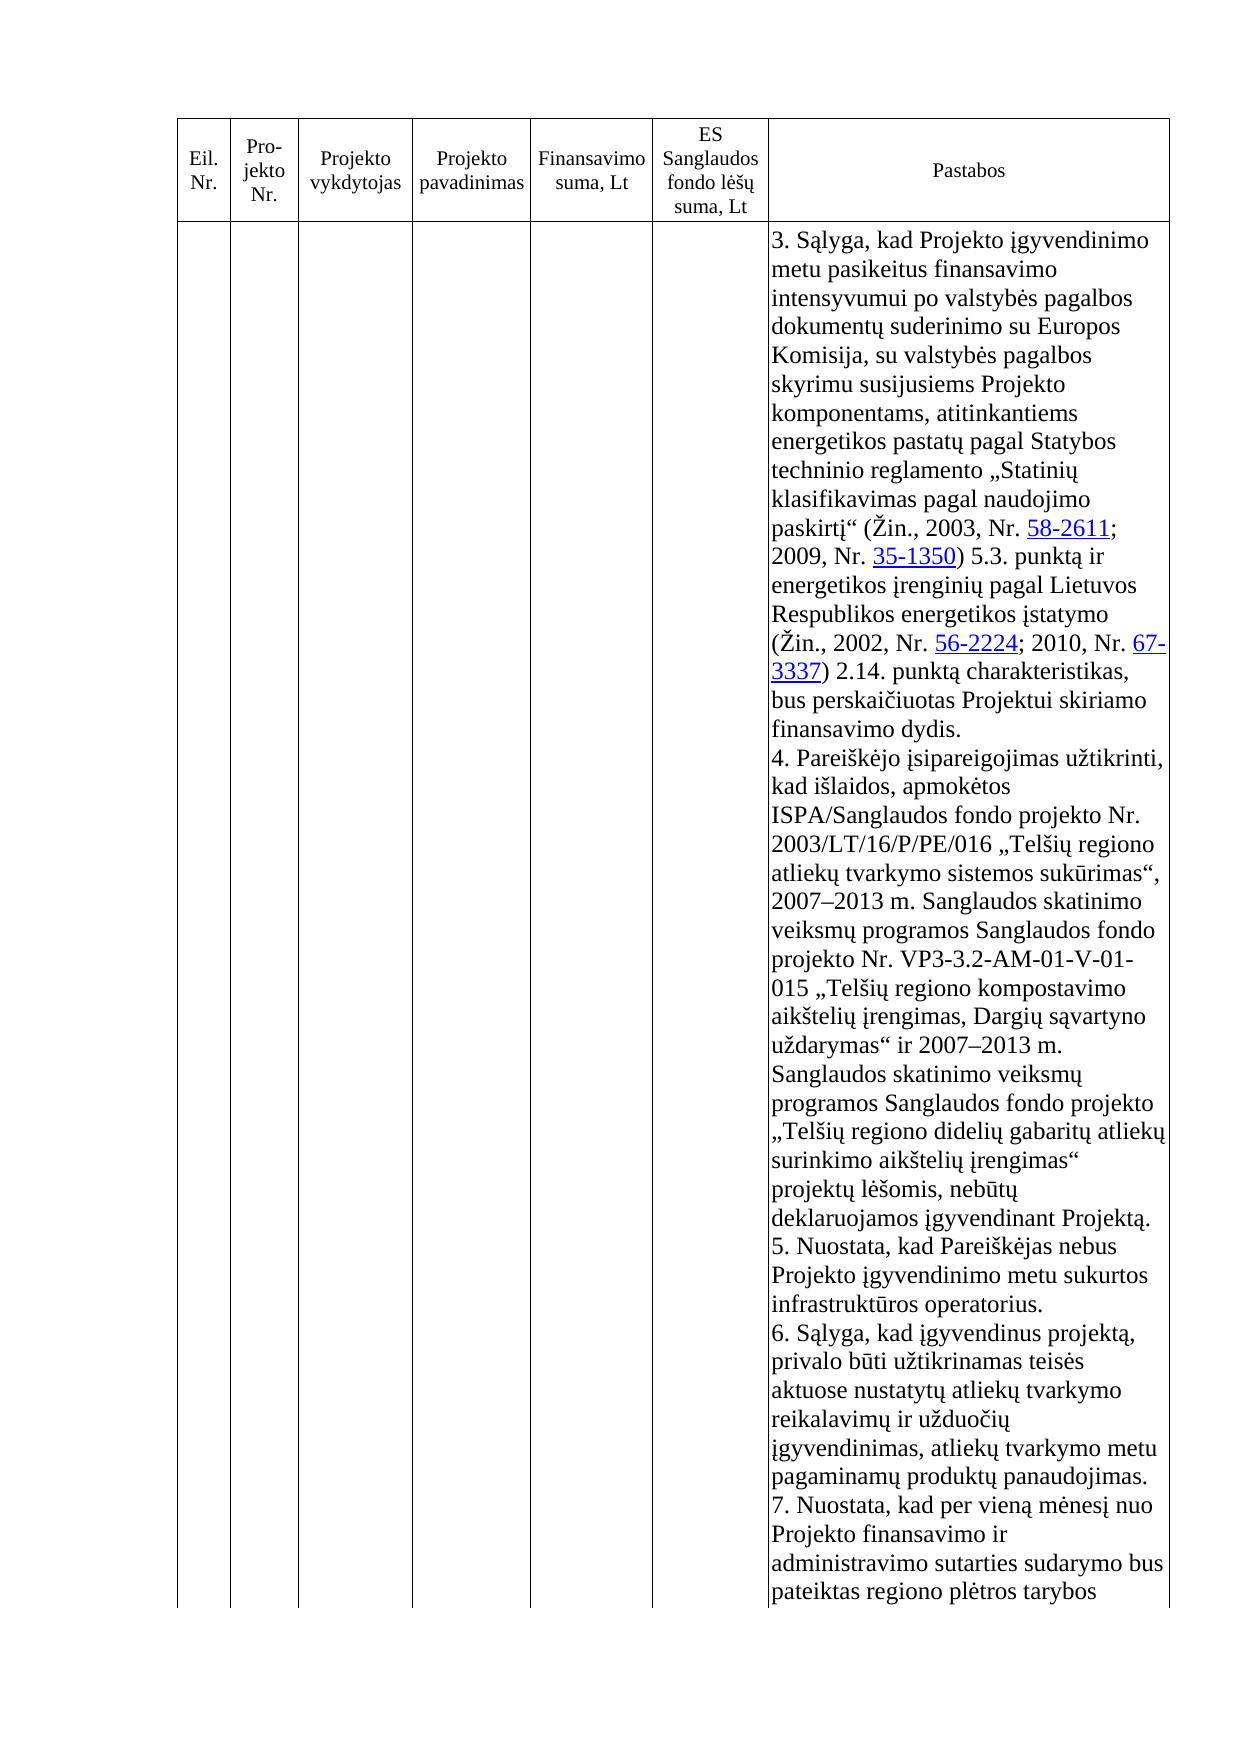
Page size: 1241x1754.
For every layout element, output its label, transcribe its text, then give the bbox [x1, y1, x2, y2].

table_cell [231, 222, 298, 1608]
table_cell [653, 222, 768, 1608]
table_cell [299, 222, 412, 1608]
table_header Finansavimo suma, Lt [531, 119, 652, 221]
table_cell [178, 222, 230, 1608]
table_header ES Sanglaudos fondo lėšų suma, Lt [653, 119, 768, 221]
table_header Projekto pavadinimas [413, 119, 530, 221]
table_header Pro-jekto Nr. [231, 119, 298, 221]
table_header Projekto vykdytojas [299, 119, 412, 221]
table_cell 3. Sąlyga, kad Projekto įgyvendinimo metu pasikeitus finansavimo intensyvumui po valstybės pagalbos dokumentų suderinimo su Europos Komisija, su valstybės pagalbos skyrimu susijusiems Projekto komponentams, atitinkantiems energetikos pastatų pagal Statybos techninio reglamento „Statinių klasifikavimas pagal naudojimo paskirtį“ (Žin., 2003, Nr. 58-2611; 2009, Nr. 35-1350) 5.3. punktą ir energetikos įrenginių pagal Lietuvos Respublikos energetikos įstatymo (Žin., 2002, Nr. 56-2224; 2010, Nr. 67-3337) 2.14. punktą charakteristikas, bus perskaičiuotas Projektui skiriamo finansavimo dydis. 4. Pareiškėjo įsipareigojimas užtikrinti, kad išlaidos, apmokėtos ISPA/Sanglaudos fondo projekto Nr. 2003/LT/16/P/PE/016 „Telšių regiono atliekų tvarkymo sistemos sukūrimas“, 2007–2013 m. Sanglaudos skatinimo veiksmų programos Sanglaudos fondo projekto Nr. VP3-3.2-AM-01-V-01-015 „Telšių regiono kompostavimo aikštelių įrengimas, Dargių sąvartyno uždarymas“ ir 2007–2013 m. Sanglaudos skatinimo veiksmų programos Sanglaudos fondo projekto „Telšių regiono didelių gabaritų atliekų surinkimo aikštelių įrengimas“ projektų lėšomis, nebūtų deklaruojamos įgyvendinant Projektą. 5. Nuostata, kad Pareiškėjas nebus Projekto įgyvendinimo metu sukurtos infrastruktūros operatorius. 6. Sąlyga, kad įgyvendinus projektą, privalo būti užtikrinamas teisės aktuose nustatytų atliekų tvarkymo reikalavimų ir užduočių įgyvendinimas, atliekų tvarkymo metu pagaminamų produktų panaudojimas. 7. Nuostata, kad per vieną mėnesį nuo Projekto finansavimo ir administravimo sutarties sudarymo bus pateiktas regiono plėtros tarybos [769, 222, 1169, 1608]
table_cell [413, 222, 530, 1608]
table_header Pastabos [769, 119, 1169, 221]
table_header Eil. Nr. [178, 119, 230, 221]
table_cell [531, 222, 652, 1608]
